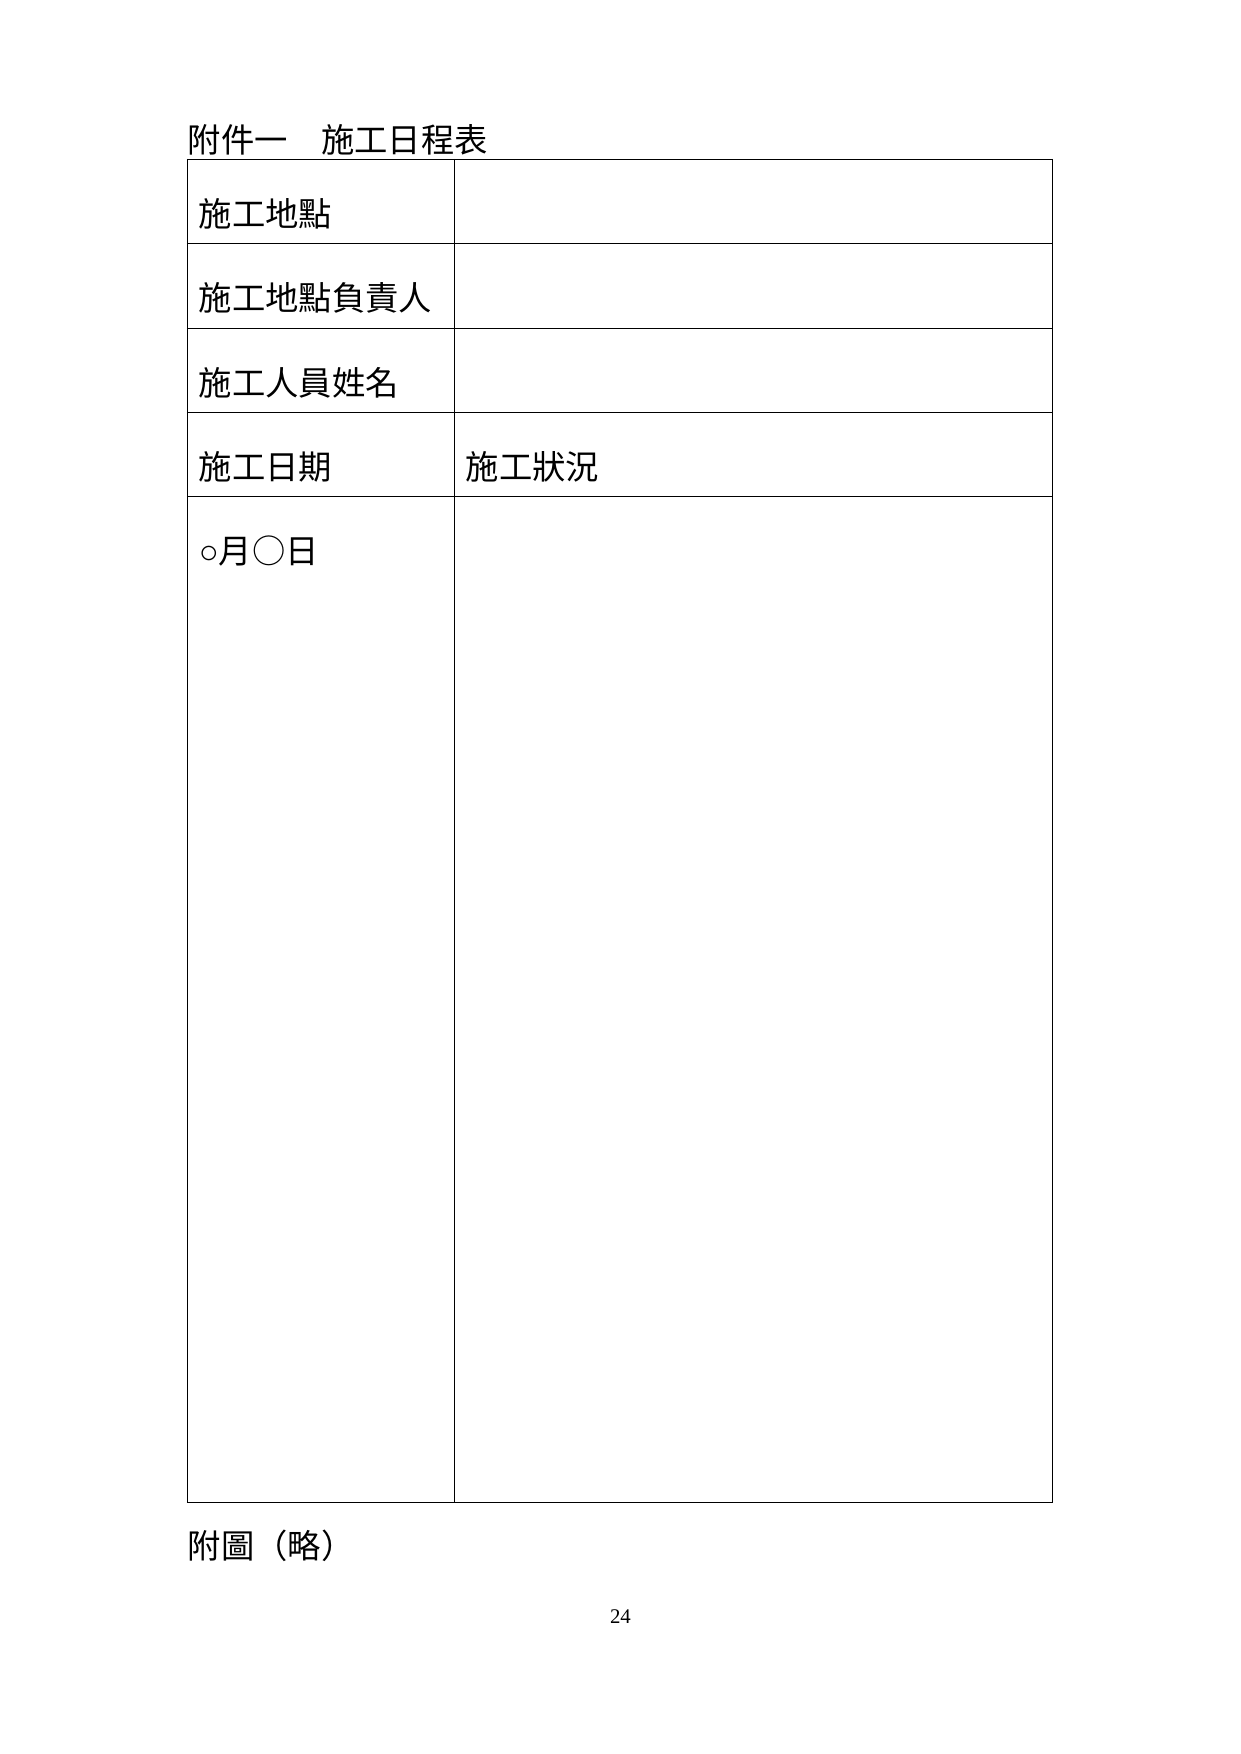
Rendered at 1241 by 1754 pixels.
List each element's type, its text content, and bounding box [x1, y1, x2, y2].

table_cell [455, 497, 1052, 1502]
text 附件一 施工日程表 [187, 96, 1053, 159]
table_header 施工地點 [188, 160, 454, 243]
text 附圖（略） [187, 1503, 1053, 1565]
table_cell [455, 244, 1052, 327]
table_cell [455, 329, 1052, 412]
table_cell 施工地點負責人 [188, 244, 454, 327]
table_header [455, 160, 1052, 243]
table_cell 施工日期 [188, 413, 454, 496]
table_cell 施工狀況 [455, 413, 1052, 496]
table_cell 施工人員姓名 [188, 329, 454, 412]
table_cell ○月○日 [188, 497, 454, 1502]
